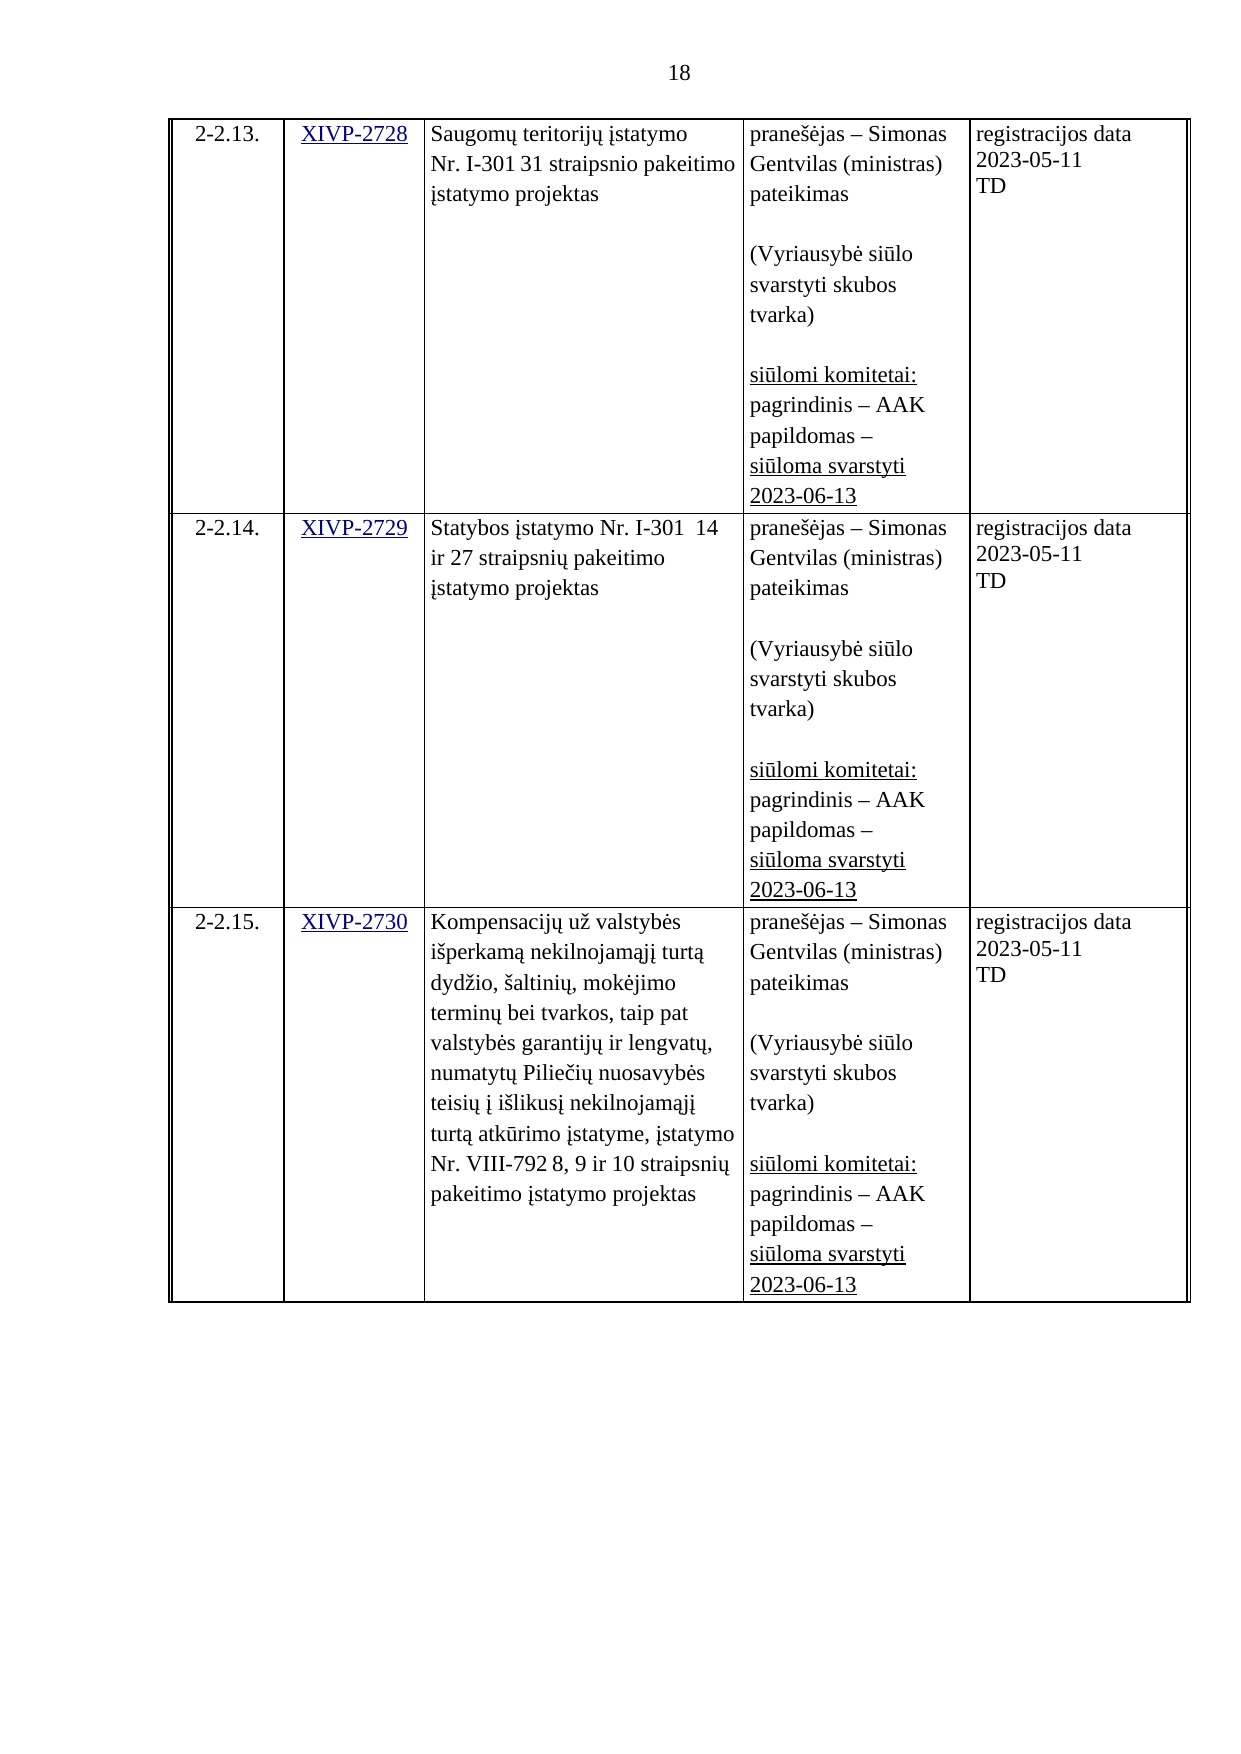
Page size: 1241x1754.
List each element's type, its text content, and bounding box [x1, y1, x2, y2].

table_cell Statybos įstatymo Nr. I-301 14 ir 27 straipsnių pakeitimo įstatymo projektas [425, 514, 743, 907]
table_cell pranešėjas – Simonas Gentvilas (ministras) pateikimas (Vyriausybė siūlo svarstyti skubos tvarka) siūlomi komitetai: pagrindinis – AAK papildomas – siūloma svarstyti 2023-06-13 [744, 514, 969, 907]
table_cell XIVP-2730 [285, 908, 424, 1301]
table_cell pranešėjas – Simonas Gentvilas (ministras) pateikimas (Vyriausybė siūlo svarstyti skubos tvarka) siūlomi komitetai: pagrindinis – AAK papildomas – siūloma svarstyti 2023-06-13 [744, 908, 969, 1301]
table_cell [1191, 513, 1240, 907]
table_cell Kompensacijų už valstybės išperkamą nekilnojamąjį turtą dydžio, šaltinių, mokėjimo terminų bei tvarkos, taip pat valstybės garantijų ir lengvatų, numatytų Piliečių nuosavybės teisių į išlikusį nekilnojamąjį turtą atkūrimo įstatyme, įstatymo Nr. VIII-792 8, 9 ir 10 straipsnių pakeitimo įstatymo projektas [425, 908, 743, 1301]
table_cell [1191, 118, 1240, 512]
table_cell registracijos data 2023-05-11 TD [971, 908, 1186, 1301]
table_cell 2-2.15. [173, 908, 283, 1301]
table_cell [1191, 907, 1240, 1301]
table_cell registracijos data 2023-05-11 TD [971, 120, 1186, 512]
table_cell pranešėjas – Simonas Gentvilas (ministras) pateikimas (Vyriausybė siūlo svarstyti skubos tvarka) siūlomi komitetai: pagrindinis – AAK papildomas – siūloma svarstyti 2023-06-13 [744, 120, 969, 512]
table_cell Saugomų teritorijų įstatymo Nr. I-301 31 straipsnio pakeitimo įstatymo projektas [425, 120, 743, 512]
table_cell XIVP-2729 [285, 514, 424, 907]
table_cell registracijos data 2023-05-11 TD [971, 514, 1186, 907]
table_cell 2-2.14. [173, 514, 283, 907]
table_cell 2-2.13. [173, 120, 283, 512]
table_cell XIVP-2728 [285, 120, 424, 512]
